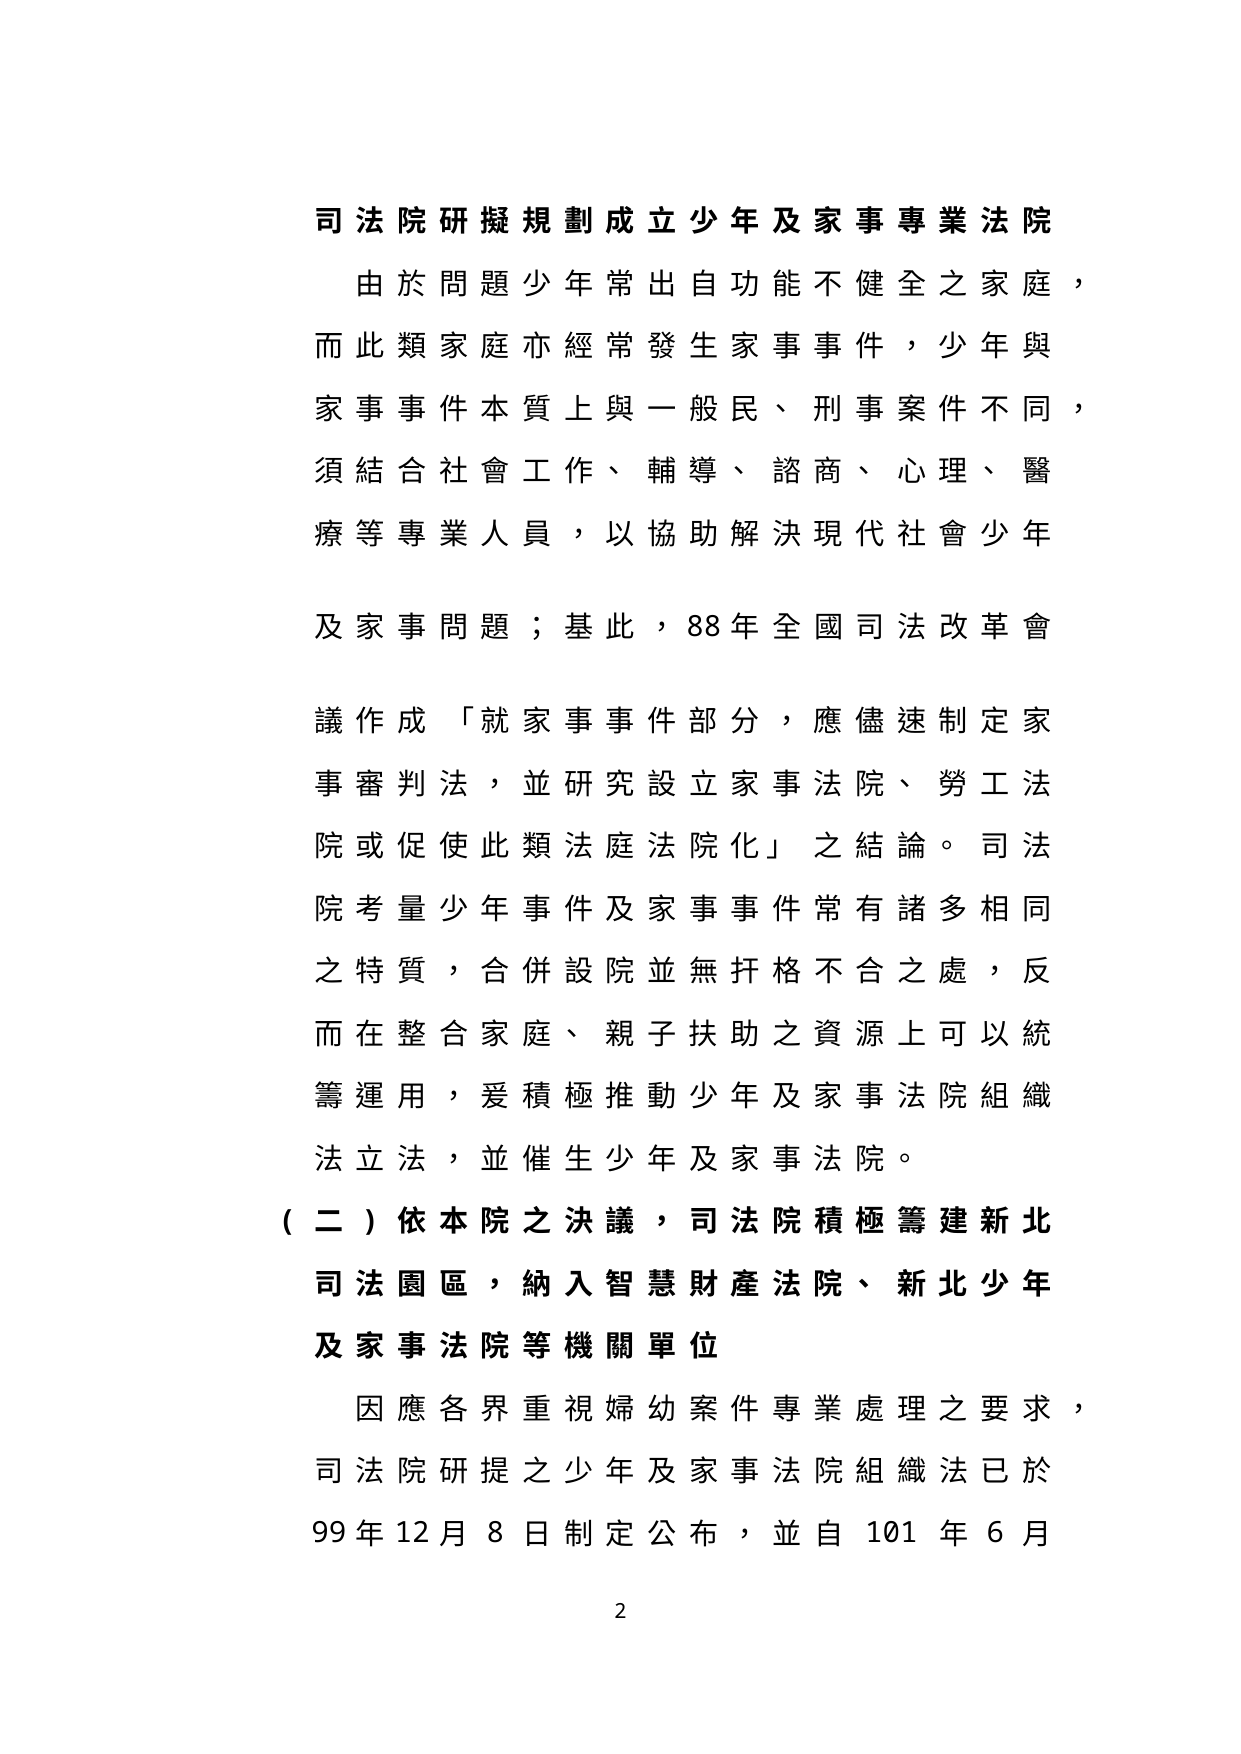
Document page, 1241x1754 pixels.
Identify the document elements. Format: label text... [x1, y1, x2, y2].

text 由於問題少年常出自功能不健全之家庭，而此類家庭亦經常發生家事事件，少年與家事事件本質上與一般民、刑事案件不同，須結合社會工作、輔導、諮商、心理、醫療等專業人員，以協助解決現代社會少年及家事問題；基此，88年全國司法改革會議作成「就家事事件部分，應儘速制定家事審判法，並研究設立家事法院、勞工法院或促使此類法庭法院化」之結論。司法院考量少年事件及家事事件常有諸多相同之特質，合併設院並無扞格不合之處，反而在整合家庭、親子扶助之資源上可以統籌運用，爰積極推動少年及家事法院組織法立法，並催生少年及家事法院。 [271, 240, 1058, 1177]
text 因應各界重視婦幼案件專業處理之要求，司法院研提之少年及家事法院組織法已於99年12月8日制定公布，並自101年6月1日施行。本院99年11月19日三讀通過少年及家事法院組織法時附帶決議，建請司法院：「應考量城鄉差距及業務需要，於五年內在北、中、南、東地區各成立一所少家法院，以解決少年及家事問題。並於二年內應完成少年及家事法院法官之遴選及培訓。所需預算，請行政院全力支持。」司法院於99年12月22日成立「少年及家事法院推動小組」，以督導、推動成立少年及家事法院，並已於101年6月1日成立臺灣高雄少年及家事法院；嗣評估臺北、士林及新北地方法院少年及家事案件量及成長情形，認有必要於北部地區成立全國第二所少年及家事專業法院(下稱新北少年及家事法院)。 [271, 1365, 1058, 1552]
text (二)依本院之決議，司法院積極籌建新北司法園區，納入智慧財產法院、新北少年及家事法院等機關單位 [242, 1177, 1058, 1365]
text 司法院研擬規劃成立少年及家事專業法院 [242, 177, 1058, 240]
